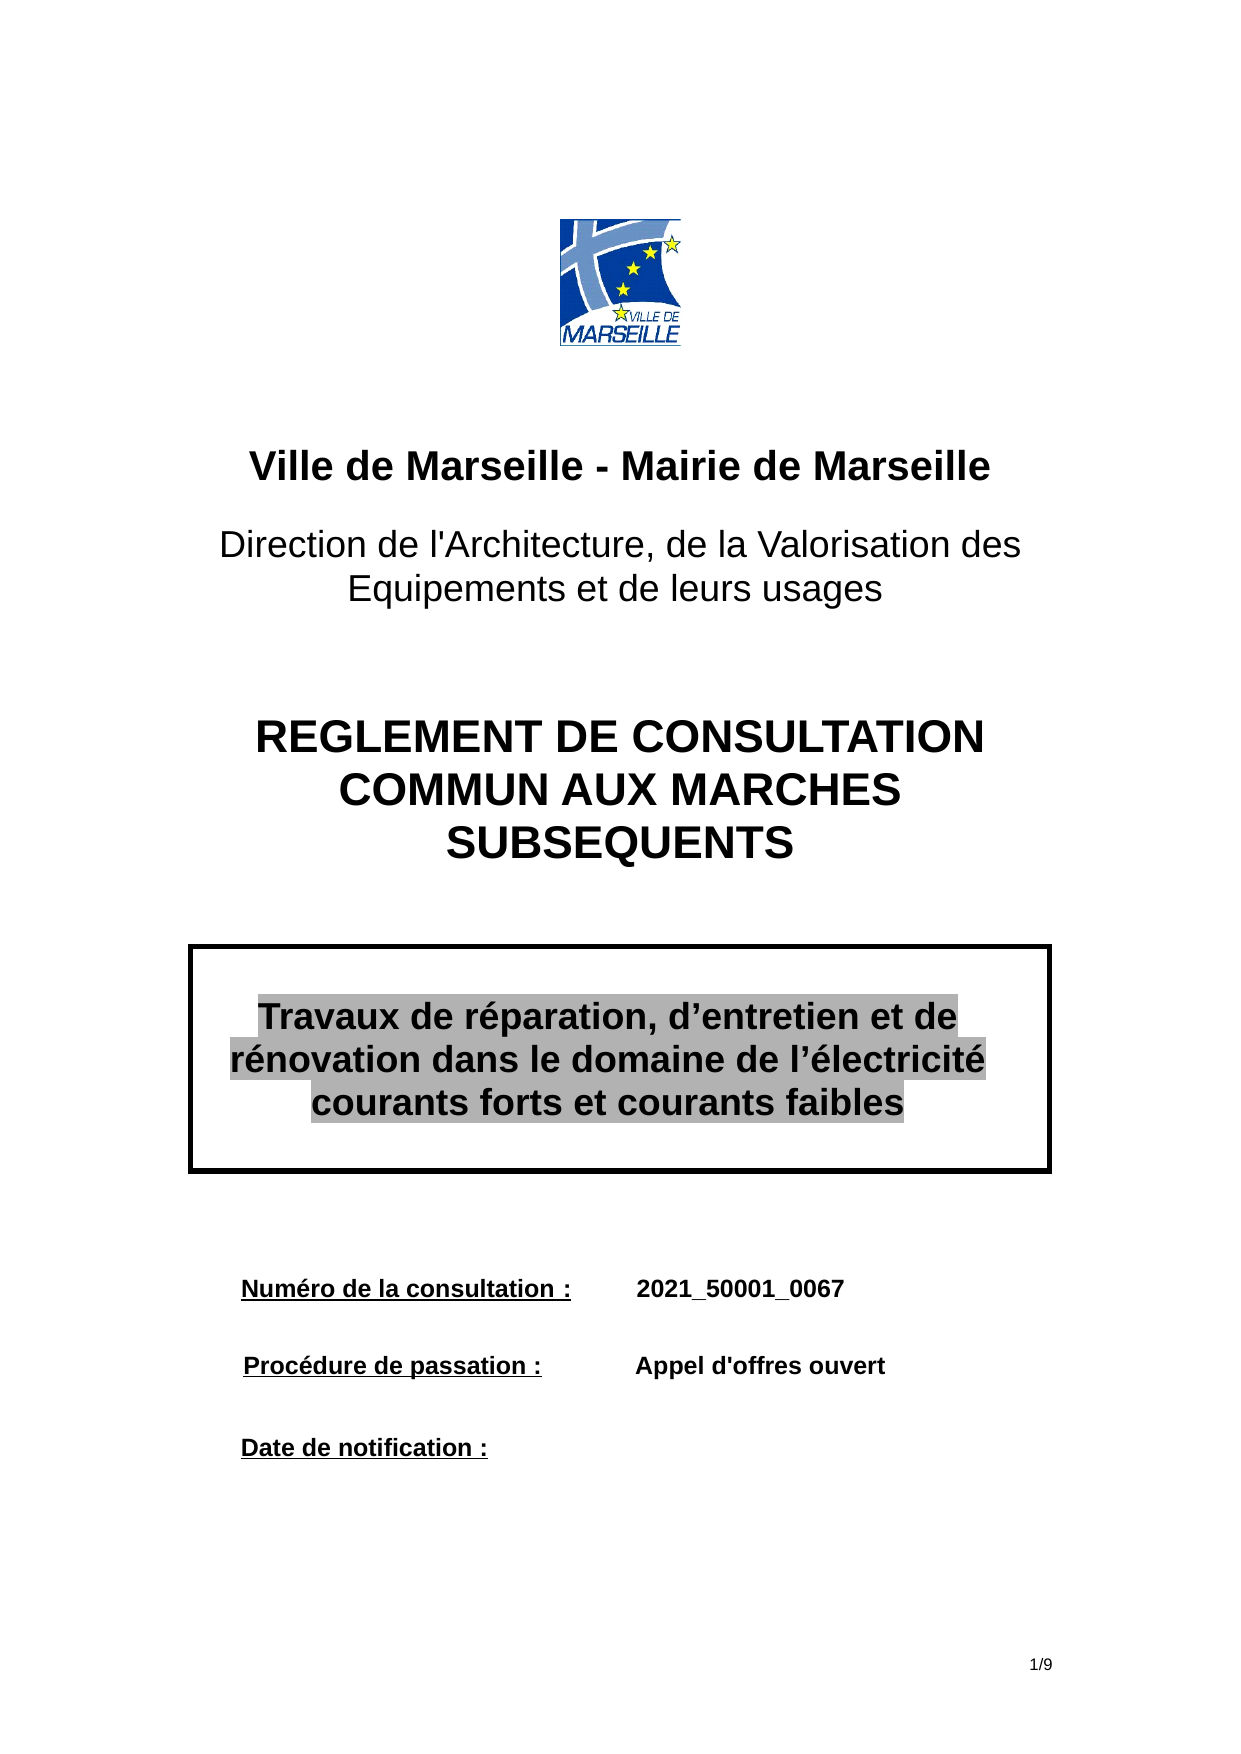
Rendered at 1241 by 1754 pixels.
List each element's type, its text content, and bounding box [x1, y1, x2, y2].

text Travaux de réparation, d’entretien et de rénovation dans le domaine de l’électricité courants forts et courants faibles [193, 987, 1047, 1123]
text Ville de Marseille - Mairie de Marseille [188, 441, 1052, 489]
text REGLEMENT DE CONSULTATION COMMUN AUX MARCHES SUBSEQUENTS [188, 710, 1052, 868]
text Direction de l'Architecture, de la Valorisation des Equipements et de leurs usages [188, 523, 1052, 609]
text Procédure de passation : Appel d'offres ouvert [243, 1351, 1052, 1380]
text Numéro de la consultation : 2021_50001_0067 [241, 1274, 1052, 1303]
text Date de notification : [241, 1433, 1052, 1461]
